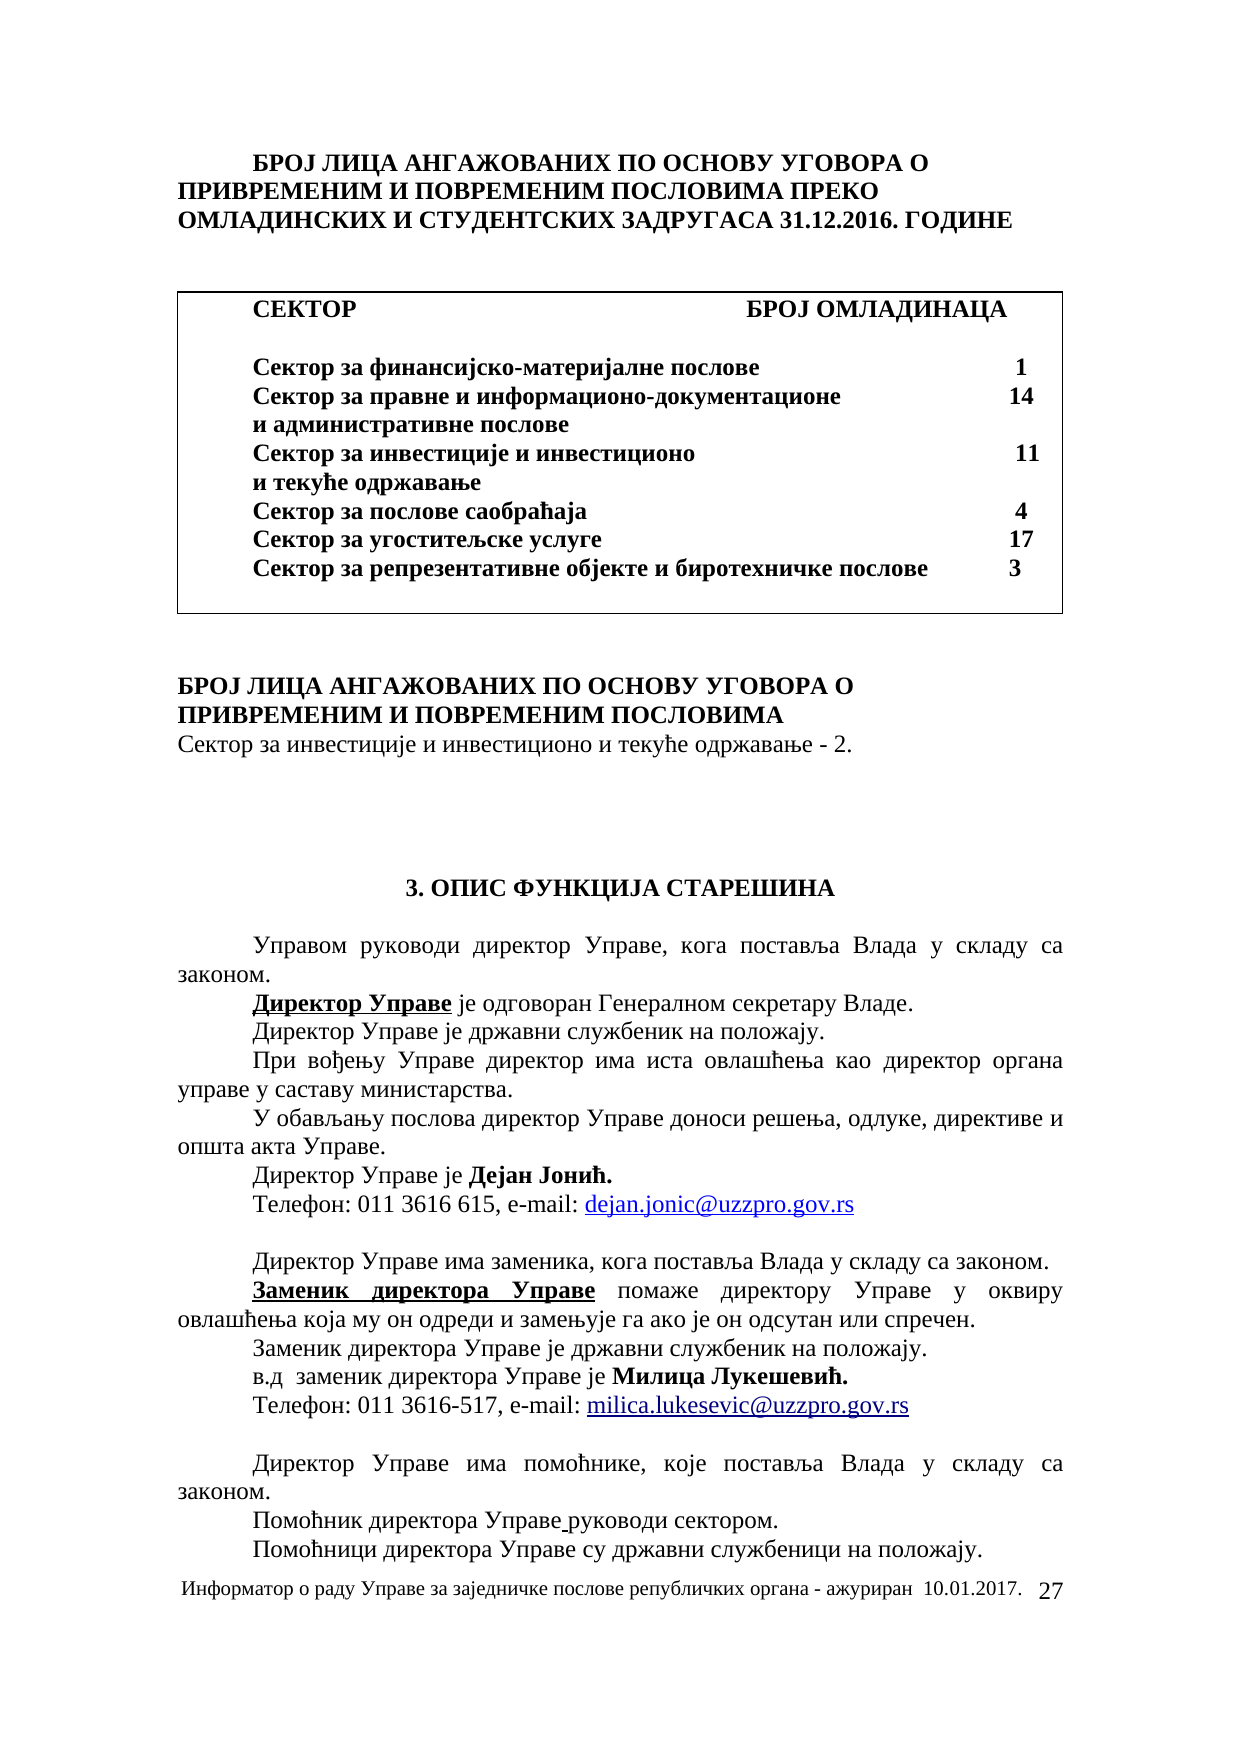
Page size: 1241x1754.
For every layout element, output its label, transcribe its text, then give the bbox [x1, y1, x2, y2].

text в.д заменик директора Управе је Милица Лукешевић. [177, 1361, 1063, 1390]
text Сектор за послове саобраћаја 4 [178, 493, 1062, 521]
text Телефон: 011 3616-517, e-mail: milica.lukesevic@uzzpro.gov.rs [177, 1390, 1063, 1419]
text БРОЈ ЛИЦА АНГАЖОВАНИХ ПО ОСНОВУ УГОВОРА О ПРИВРЕМЕНИМ И ПОВРЕМЕНИМ ПОСЛОВИМА ПРЕКО ОМЛАДИНСКИХ И СТУДЕНТСКИХ ЗАДРУГАСА 31.12.2016. ГОДИНЕ [177, 148, 1063, 234]
text Заменик директора Управе помаже директору Управе у оквиру овлашћења која му он одреди и замењује га ако је он одсутан или спречен. [177, 1275, 1063, 1333]
text Директор Управе је одговоран Генералном секретару Владе. [177, 988, 1063, 1016]
text Директор Управе је Дејан Јонић. [177, 1160, 1063, 1189]
text Директор Управе је државни службеник на положају. [177, 1016, 1063, 1045]
text Сектор за инвестиције и инвестиционо и текуће одржавање - 2. [177, 729, 1063, 758]
text и административне послове [178, 406, 1062, 435]
text Сектор за репрезентативне објекте и биротехничке послове 3 [178, 550, 1062, 582]
text Помоћник директора Управе руководи сектором. [177, 1505, 1063, 1534]
text Сектор за правне и информационо-документационе 14 [178, 378, 1062, 406]
text Заменик директора Управе је државни службеник на положају. [177, 1333, 1063, 1361]
text При вођењу Управе директор има иста овлашћења као директор органа управе у саставу министарства. [177, 1045, 1063, 1103]
text Помоћници директора Управе су државни службеници на положају. [177, 1534, 1063, 1563]
text БРОЈ ЛИЦА АНГАЖОВАНИХ ПО ОСНОВУ УГОВОРА О ПРИВРЕМЕНИМ И ПОВРЕМЕНИМ ПОСЛОВИМА [177, 671, 1063, 729]
text Директор Управе има заменика, кога поставља Влада у складу са законом. [177, 1246, 1063, 1275]
text Управом руководи директор Управе, кога поставља Влада у складу са законом. [177, 930, 1063, 988]
text 3. ОПИС ФУНКЦИЈА СТАРЕШИНА [177, 873, 1063, 901]
text Сектор за инвестиције и инвестиционо 11 [178, 435, 1062, 464]
text Сектор за финансијско-материјалне послове 1 [178, 349, 1062, 378]
text Директор Управе има помоћнике, које поставља Влада у складу са законом. [177, 1448, 1063, 1505]
text Сектор за угоститељске услуге 17 [178, 521, 1062, 550]
text и текуће одржавање [178, 464, 1062, 493]
text Телефон: 011 3616 615, e-mail: dejan.jonic@uzzpro.gov.rs [177, 1189, 1063, 1218]
text У обављању послова директор Управе доноси решења, одлуке, директиве и општа акта Управе. [177, 1103, 1063, 1160]
text СЕКТОР БРОЈ ОМЛАДИНАЦА [178, 293, 1062, 323]
